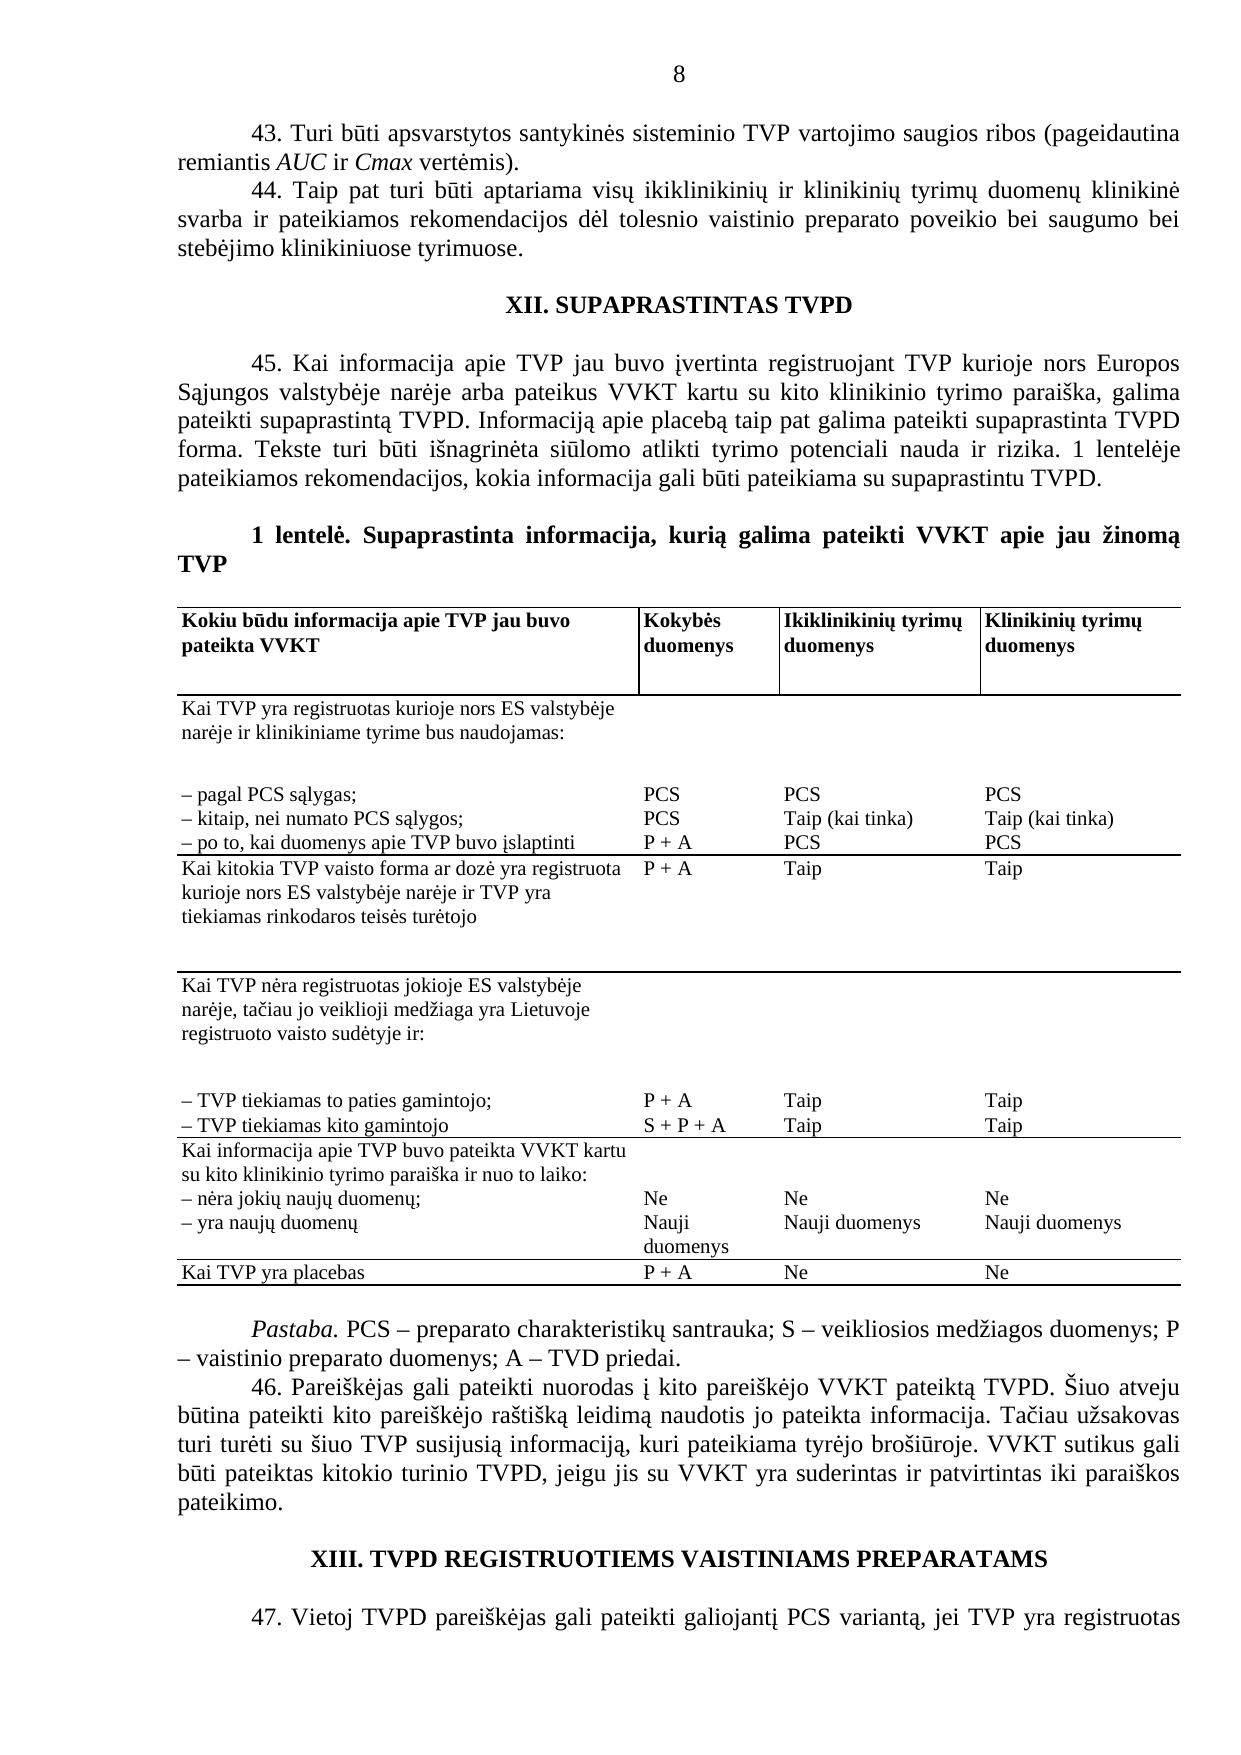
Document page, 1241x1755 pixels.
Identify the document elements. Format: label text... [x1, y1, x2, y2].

table_cell Taip [980, 1089, 984, 1112]
text XIII. TVPD REGISTRUOTIEMS VAISTINIAMS PREPARATAMS [177, 1544, 1181, 1573]
table_cell [780, 1138, 980, 1186]
table_cell [780, 696, 980, 782]
table_cell Ne [980, 1186, 984, 1210]
table_cell PCS [1177, 830, 1181, 854]
table_cell Ne [780, 1186, 784, 1210]
table_cell Taip [980, 856, 1181, 971]
table_cell [639, 1138, 779, 1186]
table_cell Ne [976, 1260, 980, 1284]
table_header Ikiklinikinių tyrimų duomenys [780, 608, 980, 694]
table_cell PCS [780, 830, 784, 854]
text 44. Taip pat turi būti aptariama visų ikiklinikinių ir klinikinių tyrimų duomenų klinikinė svarba ir pateikiamos rekomendacijos dėl tolesnio vaistinio preparato poveikio bei saugumo bei stebėjimo klinikiniuose tyrimuose. [177, 176, 1181, 262]
table_cell [639, 696, 779, 782]
table_cell PCS [639, 806, 643, 830]
table_cell Nauji duomenys [780, 1210, 980, 1258]
table_cell PCS [976, 830, 980, 854]
table_header Kokybės duomenys [640, 608, 779, 694]
table_cell Ne [980, 1260, 984, 1284]
table_cell PCS [775, 782, 779, 806]
table_cell [980, 1138, 1181, 1186]
table_cell Taip [1177, 1113, 1181, 1137]
table_cell PCS [980, 830, 984, 854]
text XII. SUPAPRASTINTAS TVPD [177, 291, 1181, 319]
table_cell [980, 973, 1181, 1088]
text 43. Turi būti apsvarstytos santykinės sisteminio TVP vartojimo saugios ribos (pageidautina remiantis AUC ir Cmax vertėmis). [177, 118, 1181, 176]
table_cell Kai TVP nėra registruotas jokioje ES valstybėje narėje, tačiau jo veiklioji medžiaga yra Lietuvoje registruoto vaisto sudėtyje ir: [177, 973, 639, 1088]
table_cell Taip [1177, 1089, 1181, 1112]
table_cell [780, 973, 980, 1088]
table_cell Ne [780, 1260, 784, 1284]
table_cell PCS [775, 806, 779, 830]
table_cell Taip [980, 1113, 984, 1137]
table_cell Taip [780, 1089, 784, 1112]
text 45. Kai informacija apie TVP jau buvo įvertinta registruojant TVP kurioje nors Europos Sąjungos valstybėje narėje arba pateikus VVKT kartu su kito klinikinio tyrimo paraiška, galima pateikti supaprastintą TVPD. Informaciją apie placebą taip pat galima pateikti supaprastinta TVPD forma. Tekste turi būti išnagrinėta siūlomo atlikti tyrimo potenciali nauda ir rizika. 1 lentelėje pateikiamos rekomendacijos, kokia informacija gali būti pateikiama su supaprastintu TVPD. [177, 348, 1181, 492]
table_cell PCS [639, 782, 643, 806]
table_cell Ne [1177, 1186, 1181, 1210]
text 1 lentelė. Supaprastinta informacija, kurią galima pateikti VVKT apie jau žinomą TVP [177, 521, 1181, 578]
table_cell Taip [976, 1113, 980, 1137]
table_cell – yra naujų duomenų [177, 1210, 639, 1258]
table_cell PCS [980, 782, 984, 806]
table_cell Nauji duomenys [980, 1210, 1181, 1258]
table_cell Ne [775, 1186, 779, 1210]
table_cell PCS [1177, 782, 1181, 806]
table_cell Taip [780, 1113, 784, 1137]
table_cell Kai kitokia TVP vaisto forma ar dozė yra registruota kurioje nors ES valstybėje narėje ir TVP yra tiekiamas rinkodaros teisės turėtojo [177, 856, 639, 971]
table_cell Ne [976, 1186, 980, 1210]
text 46. Pareiškėjas gali pateikti nuorodas į kito pareiškėjo VVKT pateiktą TVPD. Šiuo atveju būtina pateikti kito pareiškėjo raštišką leidimą naudotis jo pateikta informacija. Tačiau užsakovas turi turėti su šiuo TVP susijusią informaciją, kuri pateikiama tyrėjo brošiūroje. VVKT sutikus gali būti pateiktas kitokio turinio TVPD, jeigu jis su VVKT yra suderintas ir patvirtintas iki paraiškos pateikimo. [177, 1372, 1181, 1516]
table_cell Ne [1177, 1260, 1181, 1284]
text 47. Vietoj TVPD pareiškėjas gali pateikti galiojantį PCS variantą, jei TVP yra registruotas [177, 1602, 1181, 1631]
table_cell [980, 696, 1181, 782]
table_cell P + A [639, 856, 779, 971]
table_header Kokiu būdu informacija apie TVP jau buvo pateikta VVKT [177, 608, 638, 694]
table_cell Taip [976, 1089, 980, 1112]
table_header Klinikinių tyrimų duomenys [981, 608, 1181, 694]
text Pastaba. PCS – preparato charakteristikų santrauka; S – veikliosios medžiagos duomenys; P – vaistinio preparato duomenys; A – TVD priedai. [177, 1314, 1181, 1372]
table_cell PCS [976, 782, 980, 806]
table_cell Kai TVP yra registruotas kurioje nors ES valstybėje narėje ir klinikiniame tyrime bus naudojamas: [177, 696, 639, 782]
table_cell [639, 973, 779, 1088]
table_cell Taip [780, 856, 980, 971]
table_cell Ne [639, 1186, 643, 1210]
table_cell PCS [780, 782, 784, 806]
